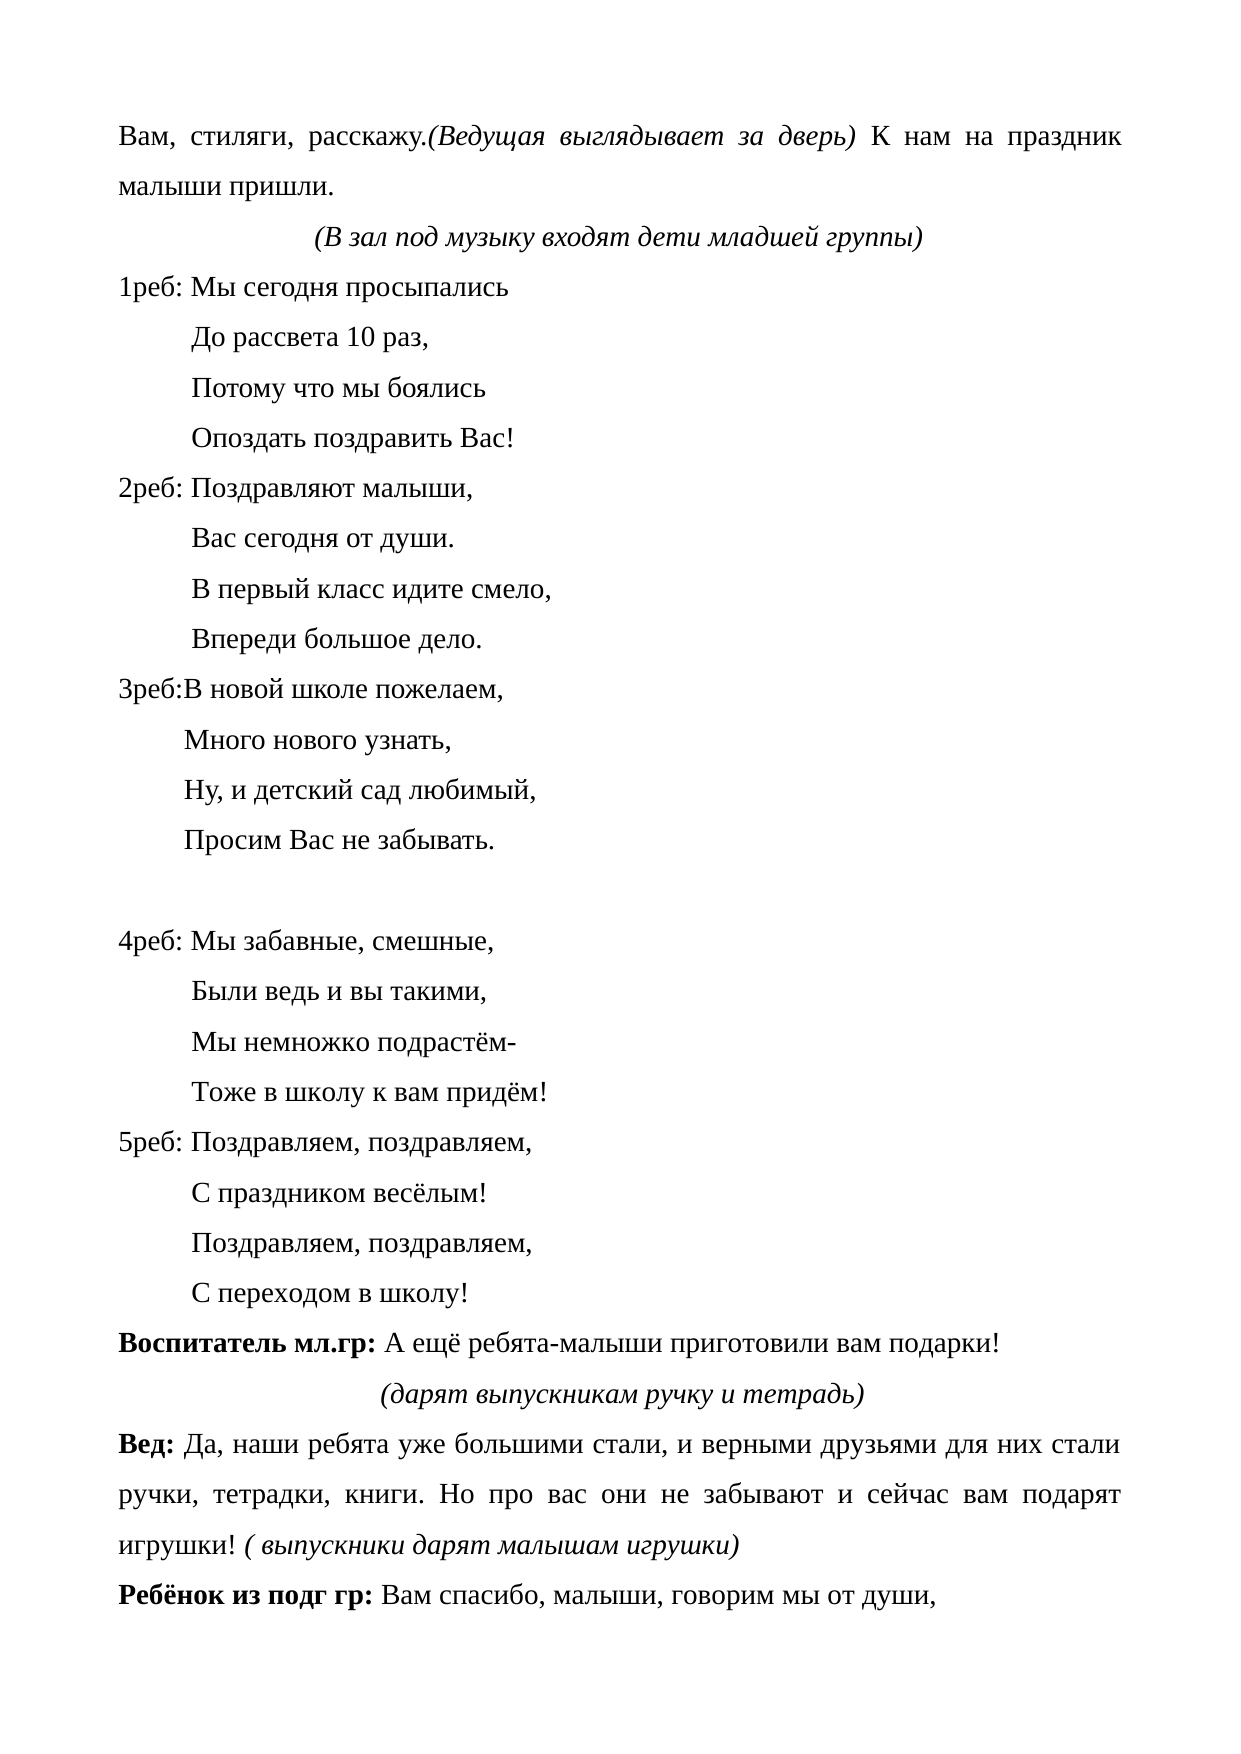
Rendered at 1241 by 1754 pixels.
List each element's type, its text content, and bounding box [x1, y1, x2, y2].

text Воспитатель мл.гр: А ещё ребята-малыши приготовили вам подарки! [118, 1326, 1122, 1359]
text В первый класс идите смело, [118, 571, 1122, 604]
text С праздником весёлым! [118, 1175, 1122, 1208]
text С переходом в школу! [118, 1275, 1122, 1309]
text Мы немножко подрастём- [118, 1024, 1122, 1057]
text 1реб: Мы сегодня просыпались [118, 269, 1122, 303]
text Просим Вас не забывать. [118, 822, 1122, 856]
text До рассвета 10 раз, [118, 319, 1122, 353]
text 2реб: Поздравляют малыши, [118, 470, 1122, 504]
text Ну, и детский сад любимый, [118, 772, 1122, 806]
text Вас сегодня от души. [118, 521, 1122, 554]
text (В зал под музыку входят дети младшей группы) [118, 219, 1122, 252]
text Были ведь и вы такими, [118, 973, 1122, 1007]
text 5реб: Поздравляем, поздравляем, [118, 1124, 1122, 1158]
text (дарят выпускникам ручку и тетрадь) [118, 1376, 1122, 1409]
text Тоже в школу к вам придём! [118, 1074, 1122, 1108]
text Впереди большое дело. [118, 621, 1122, 655]
text 3реб:В новой школе пожелаем, [118, 672, 1122, 705]
text Ребёнок из подг гр: Вам спасибо, малыши, говорим мы от души, [118, 1577, 1122, 1611]
text 4реб: Мы забавные, смешные, [118, 923, 1122, 957]
text Много нового узнать, [118, 722, 1122, 755]
text Потому что мы боялись [118, 370, 1122, 403]
text Вам, стиляги, расскажу.(Ведущая выглядывает за дверь) К нам на праздник малыши пришли. [118, 118, 1122, 202]
text Вед: Да, наши ребята уже большими стали, и верными друзьями для них стали ручки, тетрадки, книги. Но про вас они не забывают и сейчас вам подарят игрушки! ( выпускники дарят малышам игрушки) [118, 1426, 1122, 1560]
text Опоздать поздравить Вас! [118, 420, 1122, 453]
text Поздравляем, поздравляем, [118, 1225, 1122, 1258]
